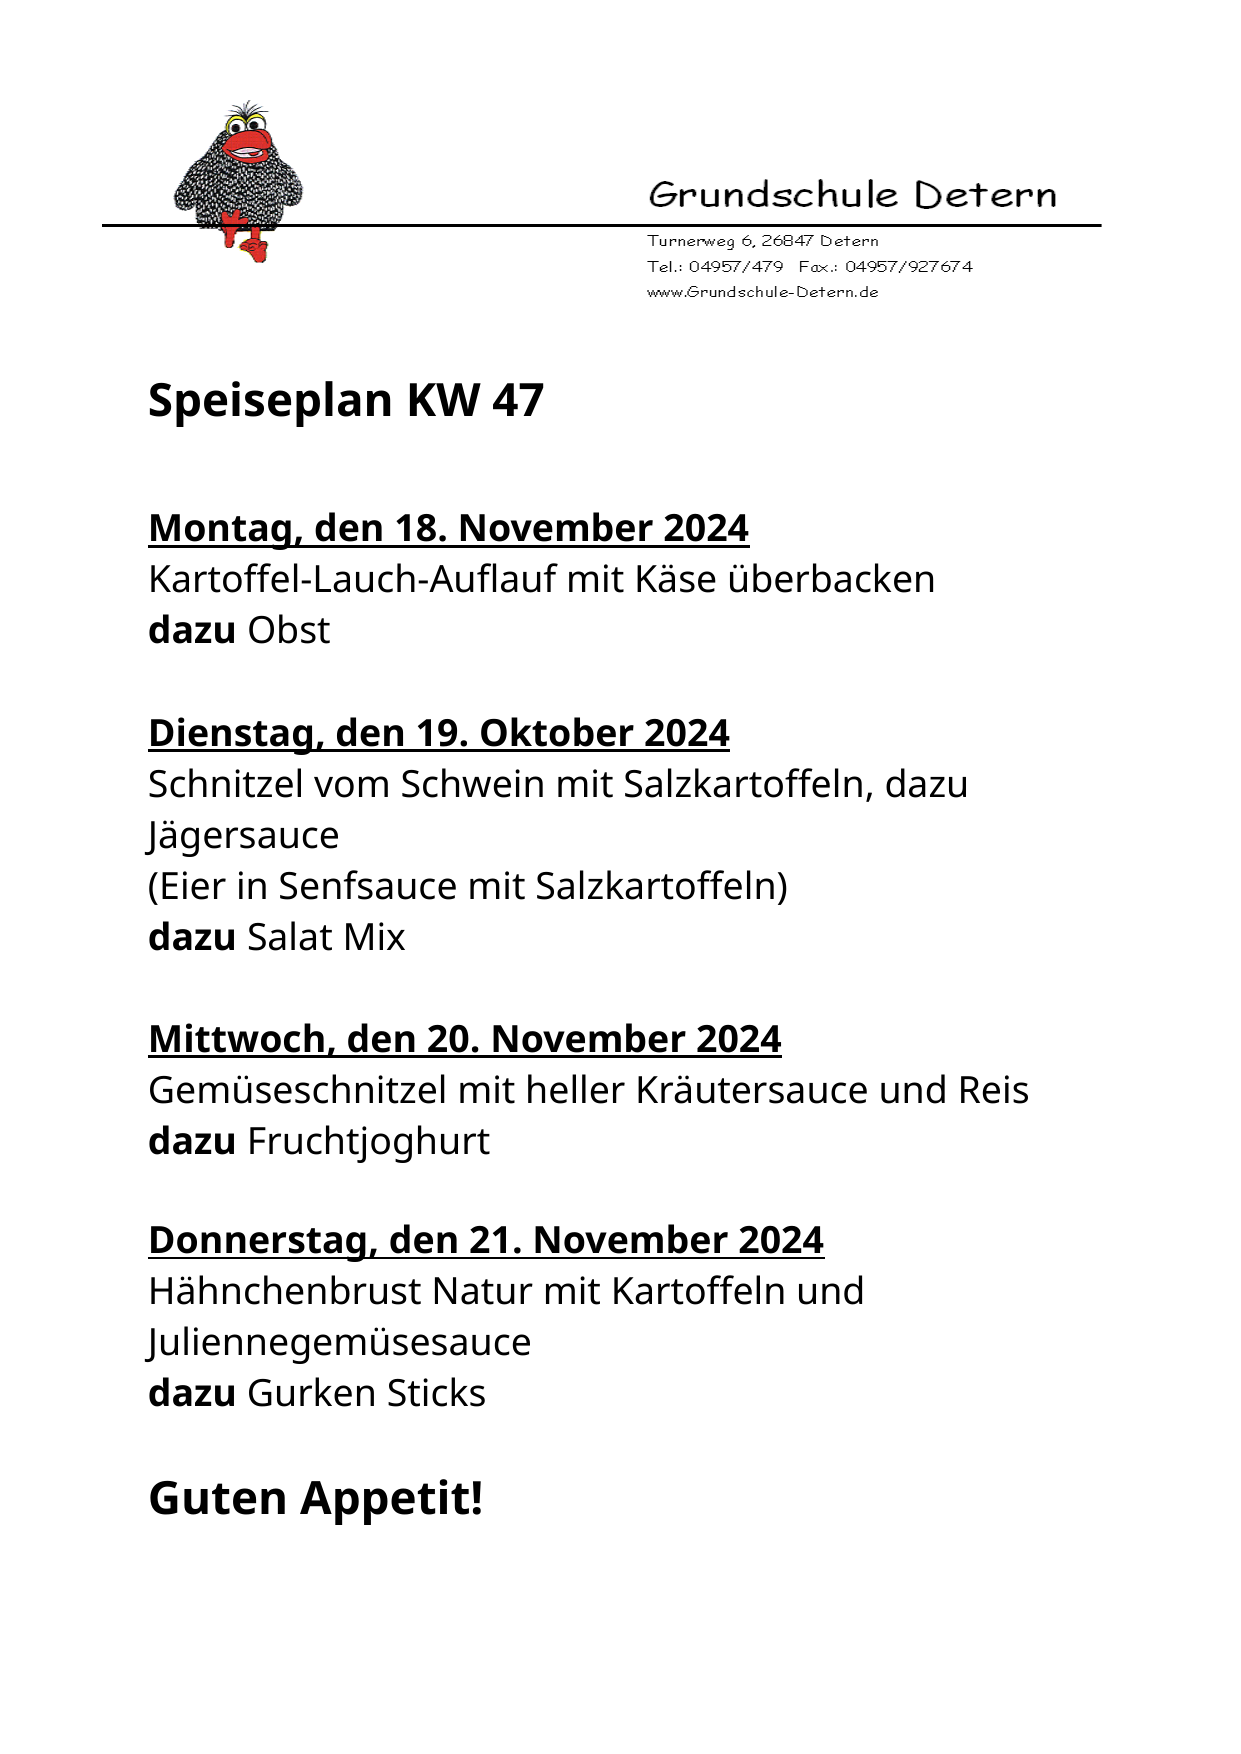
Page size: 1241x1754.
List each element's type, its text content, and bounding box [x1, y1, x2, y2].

text Guten Appetit! [148, 1466, 1093, 1528]
text Kartoffel-Lauch-Auflauf mit Käse überbacken [148, 553, 1093, 604]
text Hähnchenbrust Natur mit Kartoffeln und Juliennegemüsesauce [148, 1264, 1093, 1366]
text dazu Fruchtjoghurt [148, 1114, 1093, 1165]
text dazu Salat Mix [148, 910, 1093, 961]
text dazu Gurken Sticks [148, 1366, 1093, 1417]
text Donnerstag, den 21. November 2024 [148, 1213, 1093, 1264]
text Speiseplan KW 47 [148, 367, 1093, 429]
text Mittwoch, den 20. November 2024 [148, 1012, 1093, 1063]
text Gemüseschnitzel mit heller Kräutersauce und Reis [148, 1063, 1093, 1114]
text Montag, den 18. November 2024 [148, 502, 1093, 553]
text Dienstag, den 19. Oktober 2024 [148, 706, 1093, 757]
text Schnitzel vom Schwein mit Salzkartoffeln, dazu Jägersauce [148, 757, 1093, 859]
text dazu Obst [148, 604, 1093, 655]
text (Eier in Senfsauce mit Salzkartoffeln) [148, 859, 1093, 910]
